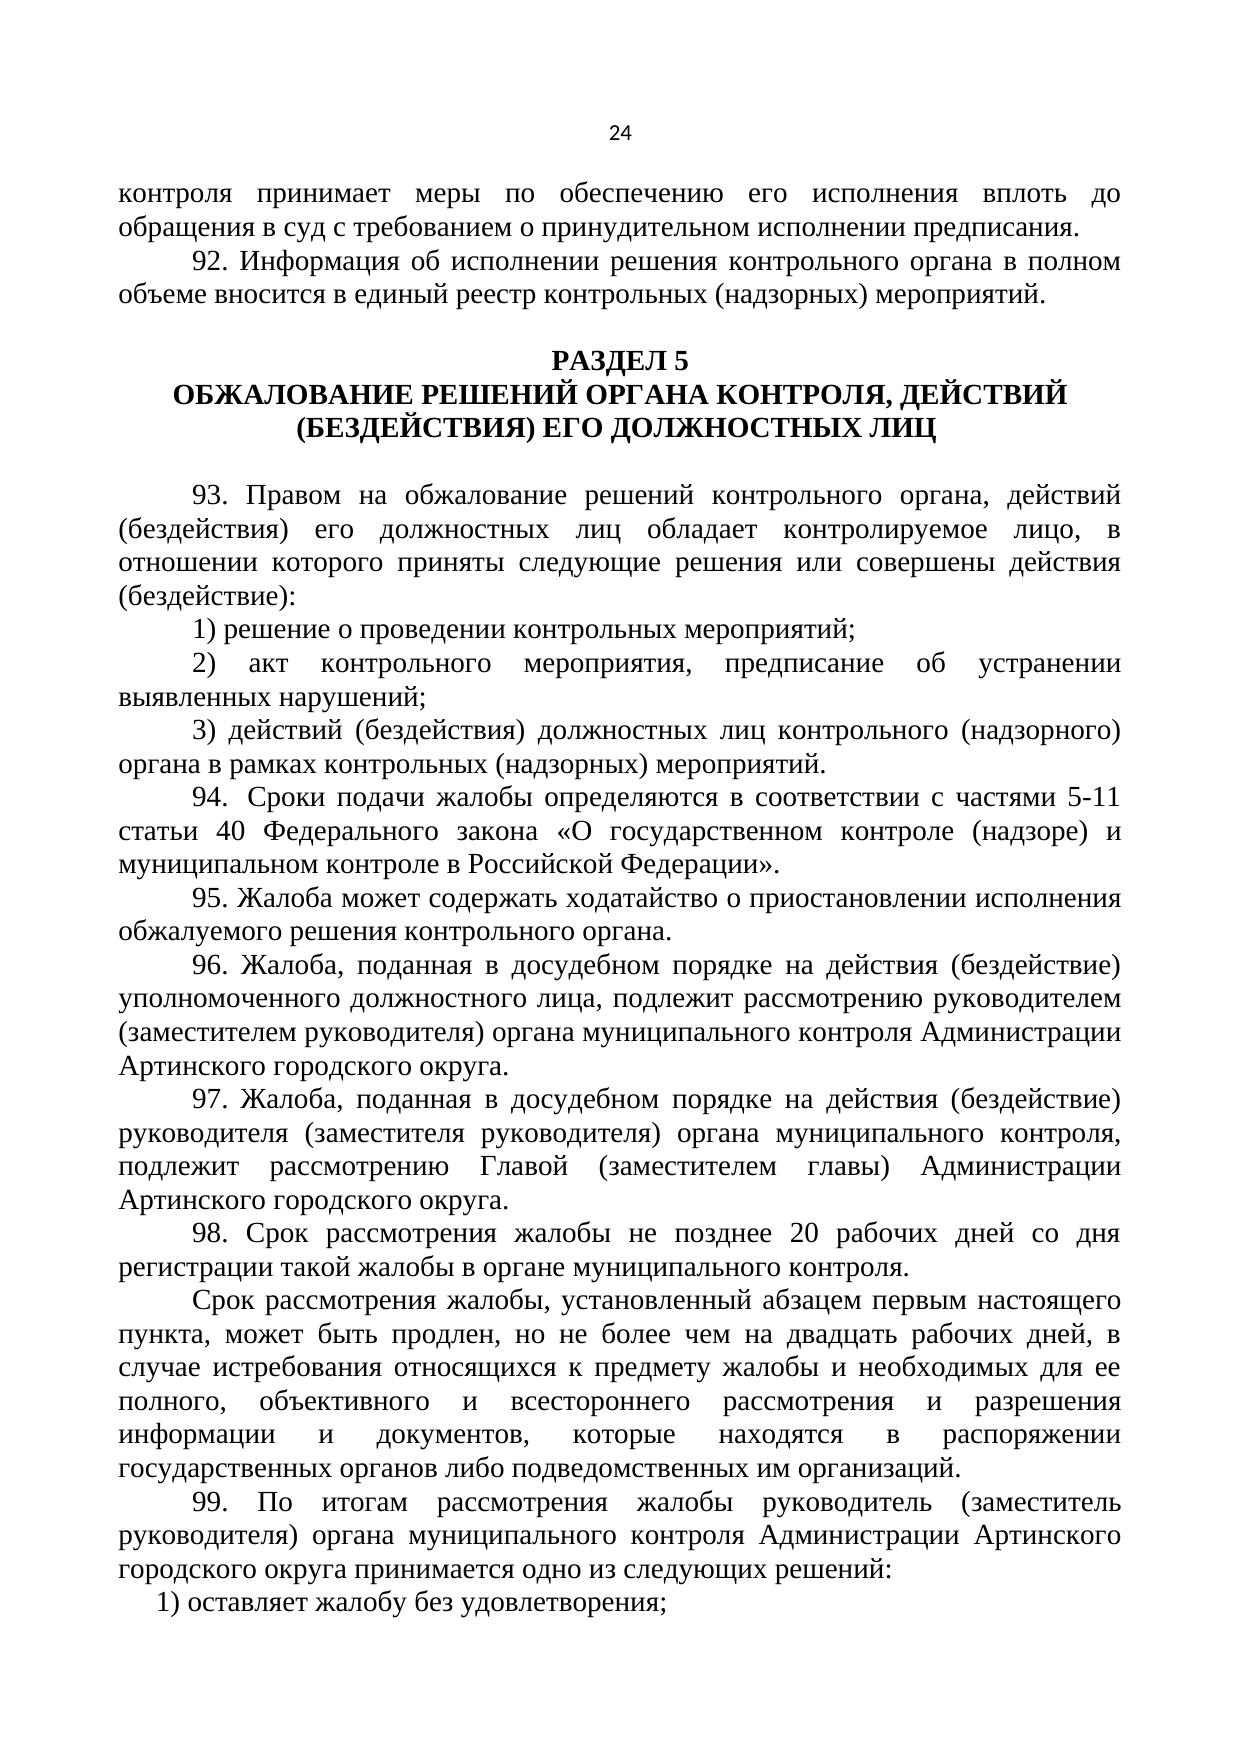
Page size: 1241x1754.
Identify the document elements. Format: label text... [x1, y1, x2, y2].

text контроля принимает меры по обеспечению его исполнения вплоть до обращения в суд с требованием о принудительном исполнении предписания. [118, 176, 1122, 243]
text 3) действий (бездействия) должностных лиц контрольного (надзорного) органа в рамках контрольных (надзорных) мероприятий. [118, 712, 1122, 779]
text РАЗДЕЛ 5 [118, 343, 1122, 377]
text ОБЖАЛОВАНИЕ РЕШЕНИЙ ОРГАНА КОНТРОЛЯ, ДЕЙСТВИЙ (БЕЗДЕЙСТВИЯ) ЕГО ДОЛЖНОСТНЫХ ЛИЦ [118, 377, 1122, 444]
text Срок рассмотрения жалобы, установленный абзацем первым настоящего пункта, может быть продлен, но не более чем на двадцать рабочих дней, в случае истребования относящихся к предмету жалобы и необходимых для ее полного, объективного и всестороннего рассмотрения и разрешения информации и документов, которые находятся в распоряжении государственных органов либо подведомственных им организаций. [118, 1282, 1122, 1484]
text 1) решение о проведении контрольных мероприятий; [118, 612, 1122, 645]
list оставляет жалобу без удовлетворения; [118, 1584, 1122, 1618]
text 97. Жалоба, поданная в досудебном порядке на действия (бездействие) руководителя (заместителя руководителя) органа муниципального контроля, подлежит рассмотрению Главой (заместителем главы) Администрации Артинского городского округа. [118, 1081, 1122, 1215]
text 92. Информация об исполнении решения контрольного органа в полном объеме вносится в единый реестр контрольных (надзорных) мероприятий. [118, 243, 1122, 310]
text 95. Жалоба может содержать ходатайство о приостановлении исполнения обжалуемого решения контрольного органа. [118, 880, 1122, 947]
text 94. Сроки подачи жалобы определяются в соответствии с частями 5-11 статьи 40 Федерального закона ‎«О государственном контроле (надзоре) и муниципальном контроле в Российской Федерации». [118, 779, 1122, 880]
text 96. Жалоба, поданная в досудебном порядке на действия (бездействие) уполномоченного должностного лица, подлежит рассмотрению руководителем (заместителем руководителя) органа муниципального контроля Администрации Артинского городского округа. [118, 947, 1122, 1081]
text 2) акт контрольного мероприятия, предписание об устранении выявленных нарушений; [118, 645, 1122, 712]
text 99. По итогам рассмотрения жалобы руководитель (заместитель руководителя) органа муниципального контроля Администрации Артинского городского округа принимается одно из следующих решений: [118, 1484, 1122, 1584]
text 98. Срок рассмотрения жалобы не позднее 20 рабочих дней со дня регистрации такой жалобы в органе муниципального контроля. [118, 1215, 1122, 1282]
text 93. Правом на обжалование решений контрольного органа, действий (бездействия) его должностных лиц обладает контролируемое лицо, в отношении которого приняты следующие решения или совершены действия (бездействие): [118, 477, 1122, 612]
